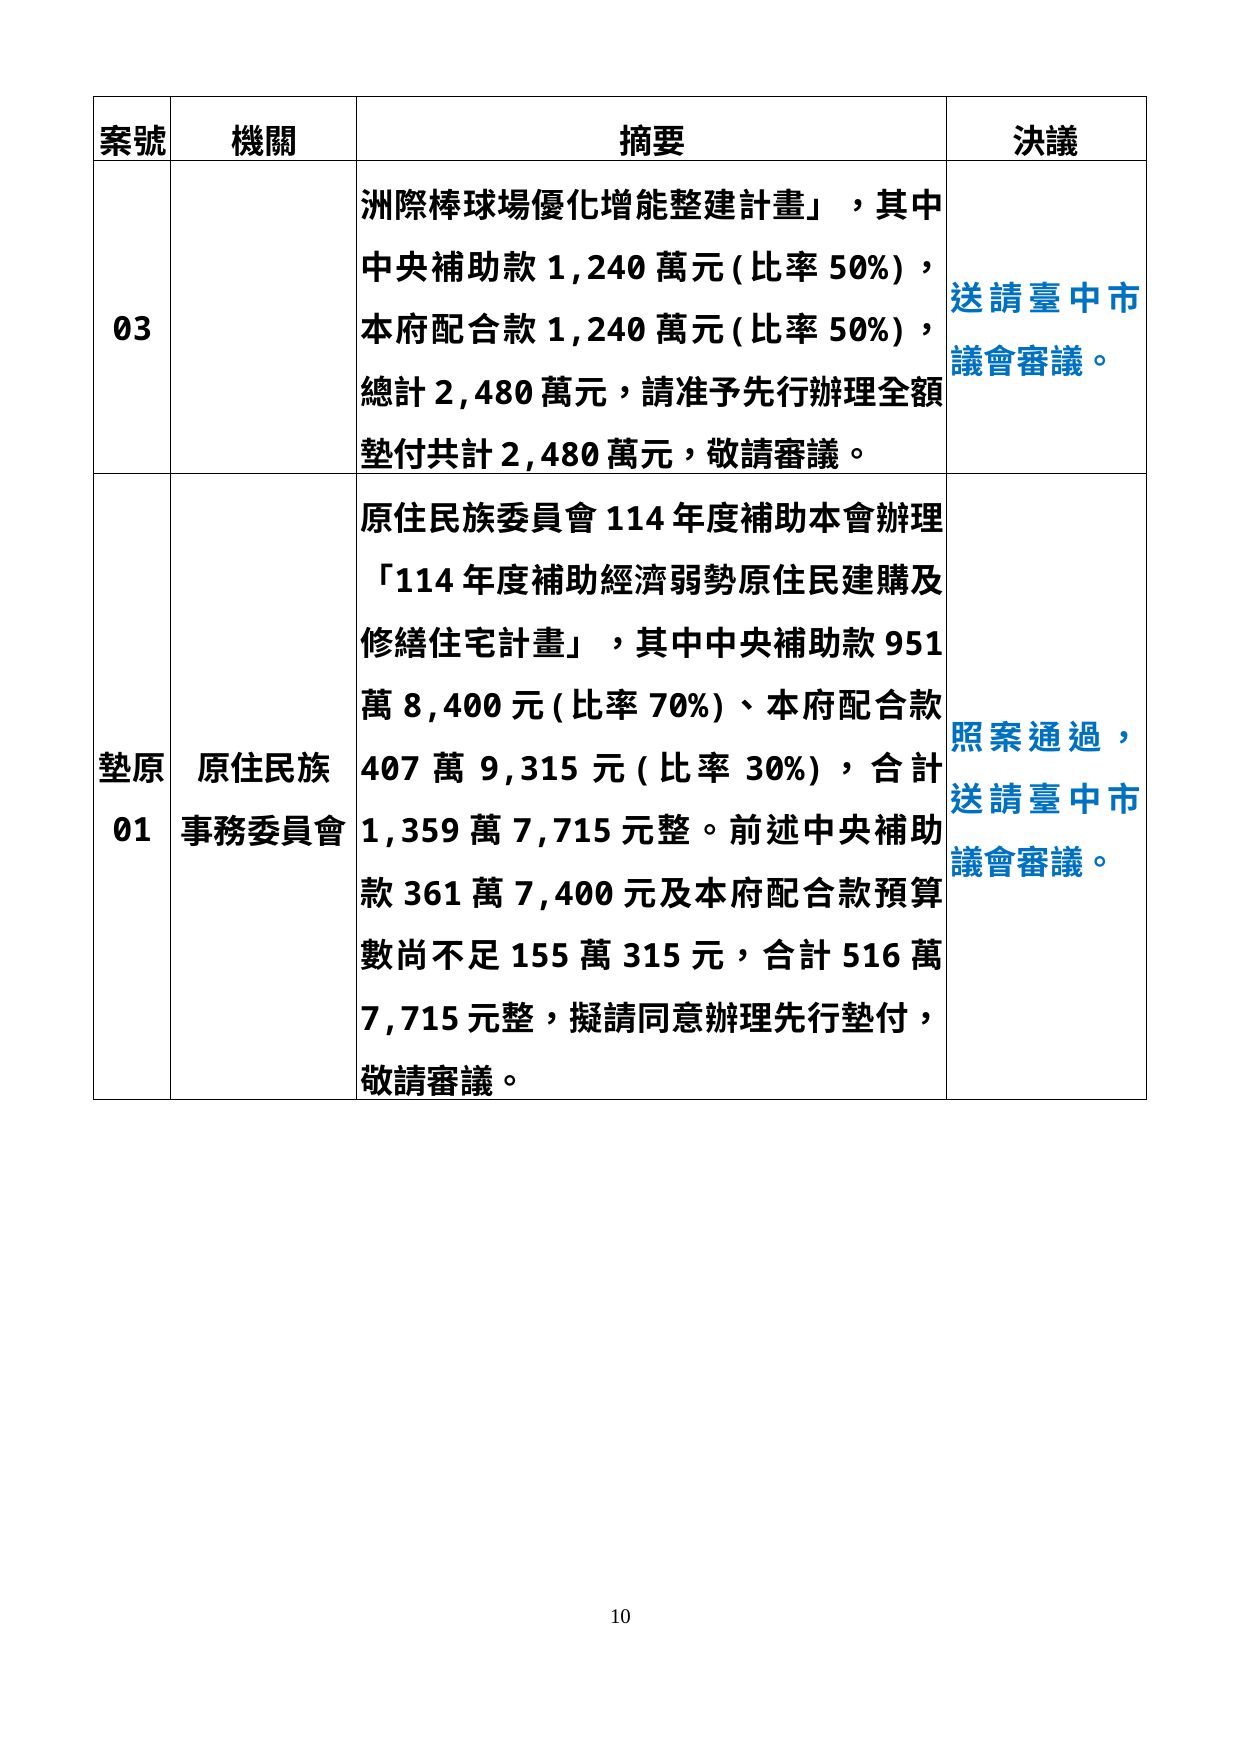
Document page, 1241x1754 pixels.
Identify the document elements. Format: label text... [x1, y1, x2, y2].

table_cell 03 [94, 161, 170, 473]
table_header 機關 [171, 97, 356, 160]
table_cell 原住民族 事務委員會 [171, 474, 356, 1099]
table_cell 原住民族委員會114年度補助本會辦理「114年度補助經濟弱勢原住民建購及修繕住宅計畫」，其中中央補助款951萬8,400元(比率70%)、本府配合款407萬9,315元(比率30%)，合計1,359萬7,715元整。前述中央補助款361萬7,400元及本府配合款預算數尚不足155萬315元，合計516萬7,715元整，擬請同意辦理先行墊付，敬請審議。 [357, 474, 946, 1099]
table_cell [171, 161, 356, 473]
table_cell 墊原01 [94, 474, 170, 1099]
table_cell 洲際棒球場優化增能整建計畫」，其中中央補助款1,240萬元(比率50%)，本府配合款1,240萬元(比率50%)，總計2,480萬元，請准予先行辦理全額墊付共計2,480萬元，敬請審議。 [357, 161, 946, 473]
table_header 案號 [94, 97, 170, 160]
table_cell 送請臺中市議會審議。 [947, 161, 1146, 473]
table_header 決議 [947, 97, 1146, 160]
table_header 摘要 [357, 97, 946, 160]
table_cell 照案通過，送請臺中市議會審議。 [947, 474, 1146, 1099]
